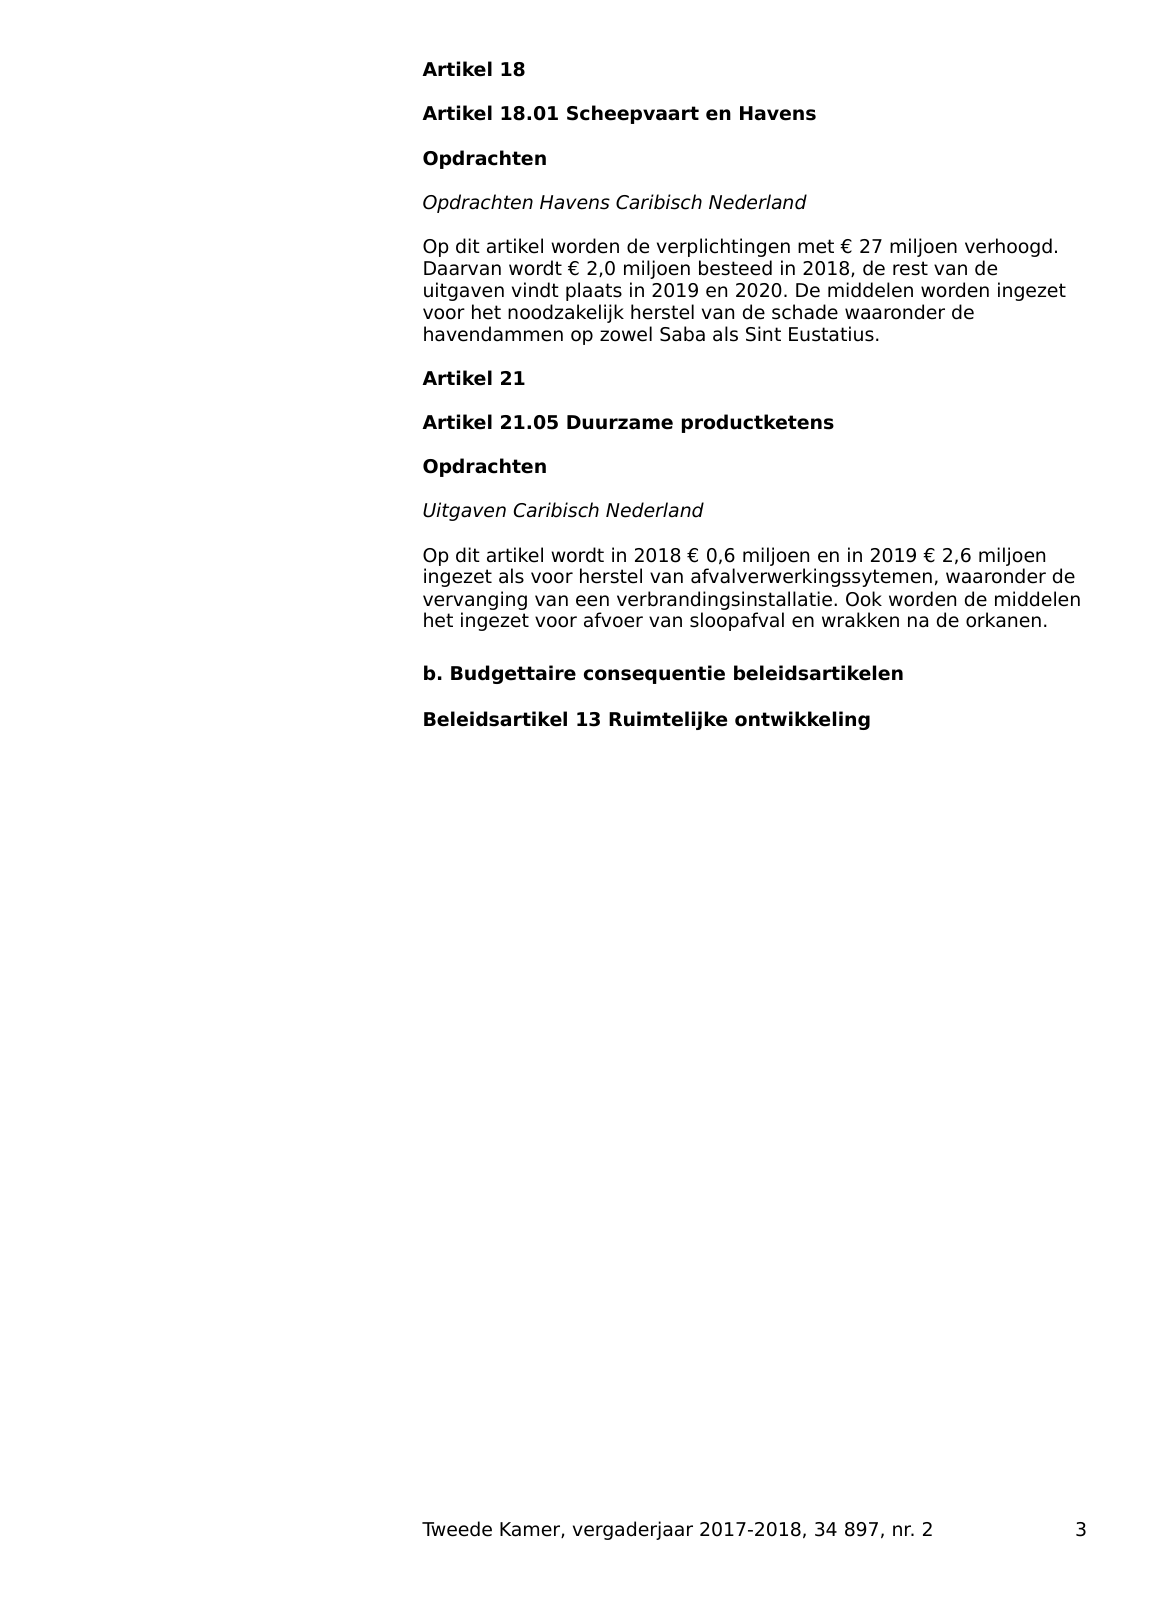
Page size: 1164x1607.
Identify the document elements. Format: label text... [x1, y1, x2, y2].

subtitle Opdrachten Havens Caribisch Nederland [422, 192, 1087, 213]
subtitle Uitgaven Caribisch Nederland [422, 500, 1087, 522]
subtitle Artikel 21 [422, 368, 1087, 390]
subtitle Opdrachten [422, 456, 1087, 478]
subtitle Artikel 18.01 Scheepvaart en Havens [422, 103, 1087, 125]
subtitle b. Budgettaire consequentie beleidsartikelen [422, 662, 1087, 684]
subtitle Artikel 18 [422, 59, 1087, 81]
subtitle Artikel 21.05 Duurzame productketens [422, 412, 1087, 434]
subtitle Opdrachten [422, 147, 1087, 169]
text Op dit artikel wordt in 2018 € 0,6 miljoen en in 2019 € 2,6 miljoen ingezet als voor herstel van afvalverwerkingssytemen, waaronder de vervanging van een verbrandingsinstallatie. Ook worden de middelen het ingezet voor afvoer van sloopafval en wrakken na de orkanen. [422, 544, 1087, 632]
subtitle Beleidsartikel 13 Ruimtelijke ontwikkeling [422, 709, 1087, 731]
text Op dit artikel worden de verplichtingen met € 27 miljoen verhoogd. Daarvan wordt € 2,0 miljoen besteed in 2018, de rest van de uitgaven vindt plaats in 2019 en 2020. De middelen worden ingezet voor het noodzakelijk herstel van de schade waaronder de havendammen op zowel Saba als Sint Eustatius. [422, 236, 1087, 346]
